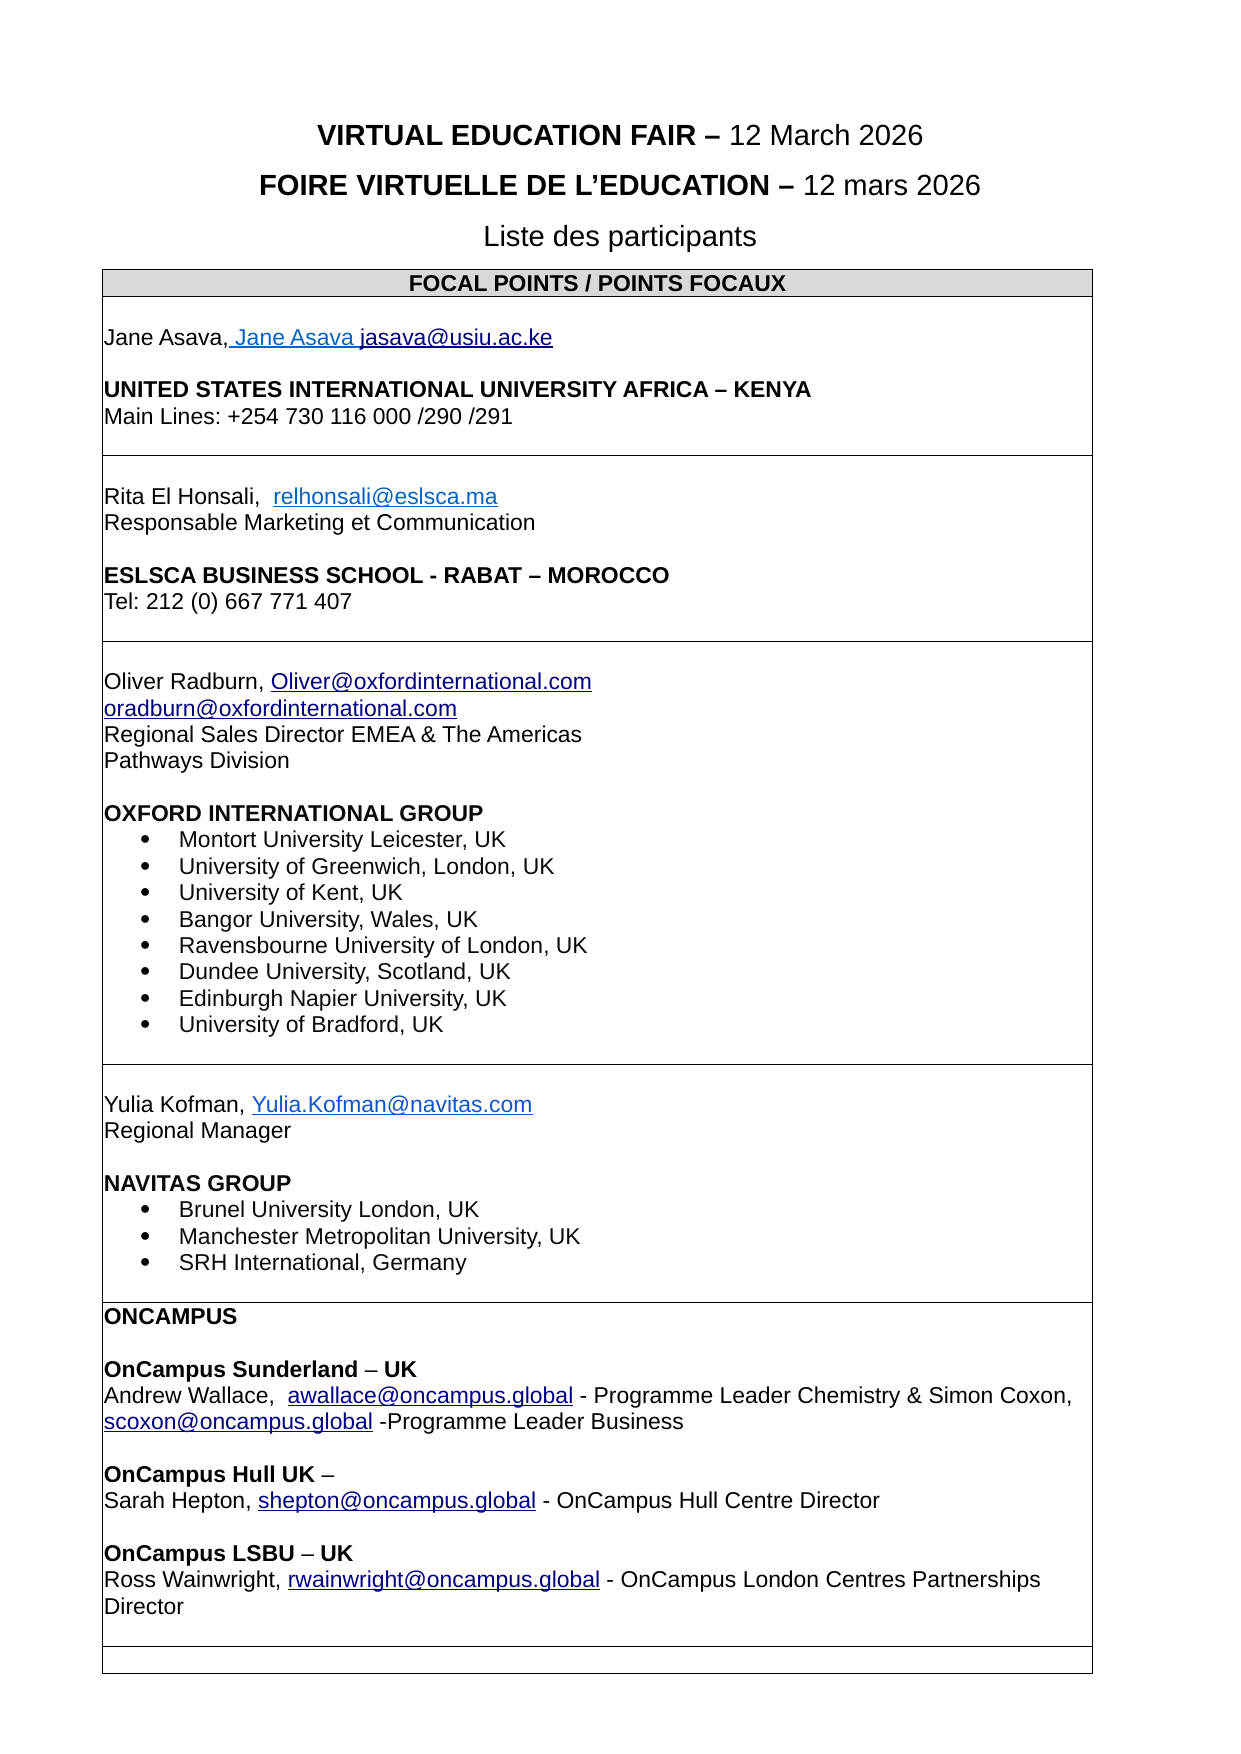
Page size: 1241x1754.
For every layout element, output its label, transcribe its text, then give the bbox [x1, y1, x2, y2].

text VIRTUAL EDUCATION FAIR – 12 March 2026 [148, 118, 1093, 152]
table_cell Yulia Kofman, Yulia.Kofman@navitas.com Regional Manager NAVITAS GROUP Brunel University London, UK Manchester Metropolitan University, UK SRH International, Germany [103, 1065, 1092, 1302]
table_cell Rita El Honsali, relhonsali@eslsca.ma Responsable Marketing et Communication ESLSCA BUSINESS SCHOOL - RABAT – MOROCCO Tel: 212 (0) 667 771 407 [103, 456, 1092, 641]
table_header FOCAL POINTS / POINTS FOCAUX [103, 270, 1092, 296]
table_cell Jane Asava, Jane Asava jasava@usiu.ac.ke UNITED STATES INTERNATIONAL UNIVERSITY AFRICA – KENYA Main Lines: +254 730 116 000 /290 /291 [103, 297, 1092, 455]
table_cell Oliver Radburn, Oliver@oxfordinternational.com oradburn@oxfordinternational.com Regional Sales Director EMEA & The Americas Pathways Division OXFORD INTERNATIONAL GROUP Montort University Leicester, UK University of Greenwich, London, UK University of Kent, UK Bangor University, Wales, UK Ravensbourne University of London, UK Dundee University, Scotland, UK Edinburgh Napier University, UK University of Bradford, UK [103, 642, 1092, 1064]
table_cell [103, 1647, 1092, 1673]
text Liste des participants [148, 219, 1093, 252]
text FOIRE VIRTUELLE DE L’EDUCATION – 12 mars 2026 [148, 168, 1093, 202]
table_cell ONCAMPUS OnCampus Sunderland – UK Andrew Wallace, awallace@oncampus.global - Programme Leader Chemistry & Simon Coxon, scoxon@oncampus.global -Programme Leader Business OnCampus Hull UK – Sarah Hepton, shepton@oncampus.global - OnCampus Hull Centre Director OnCampus LSBU – UK Ross Wainwright, rwainwright@oncampus.global - OnCampus London Centres Partnerships Director [103, 1303, 1092, 1646]
